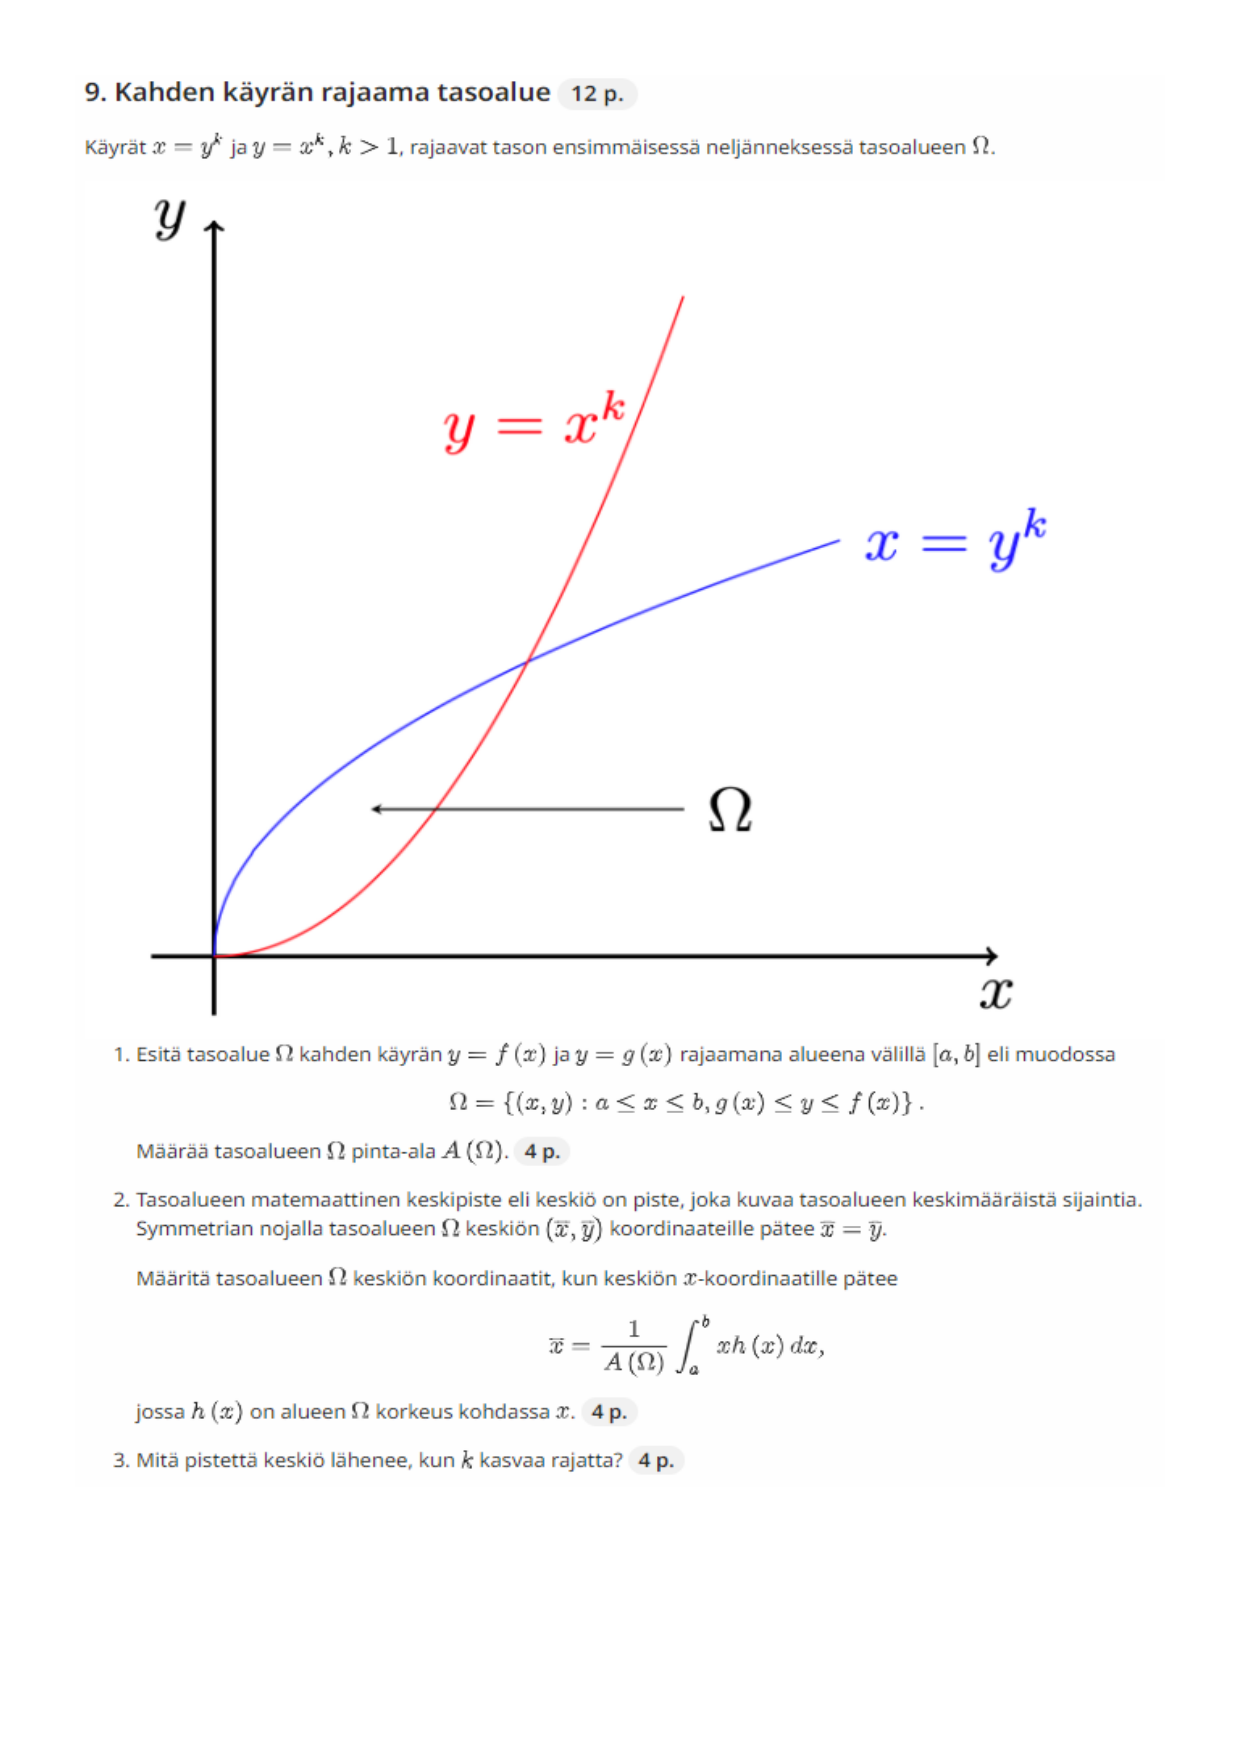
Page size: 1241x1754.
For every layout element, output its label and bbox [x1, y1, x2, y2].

picture [75, 75, 1166, 1487]
